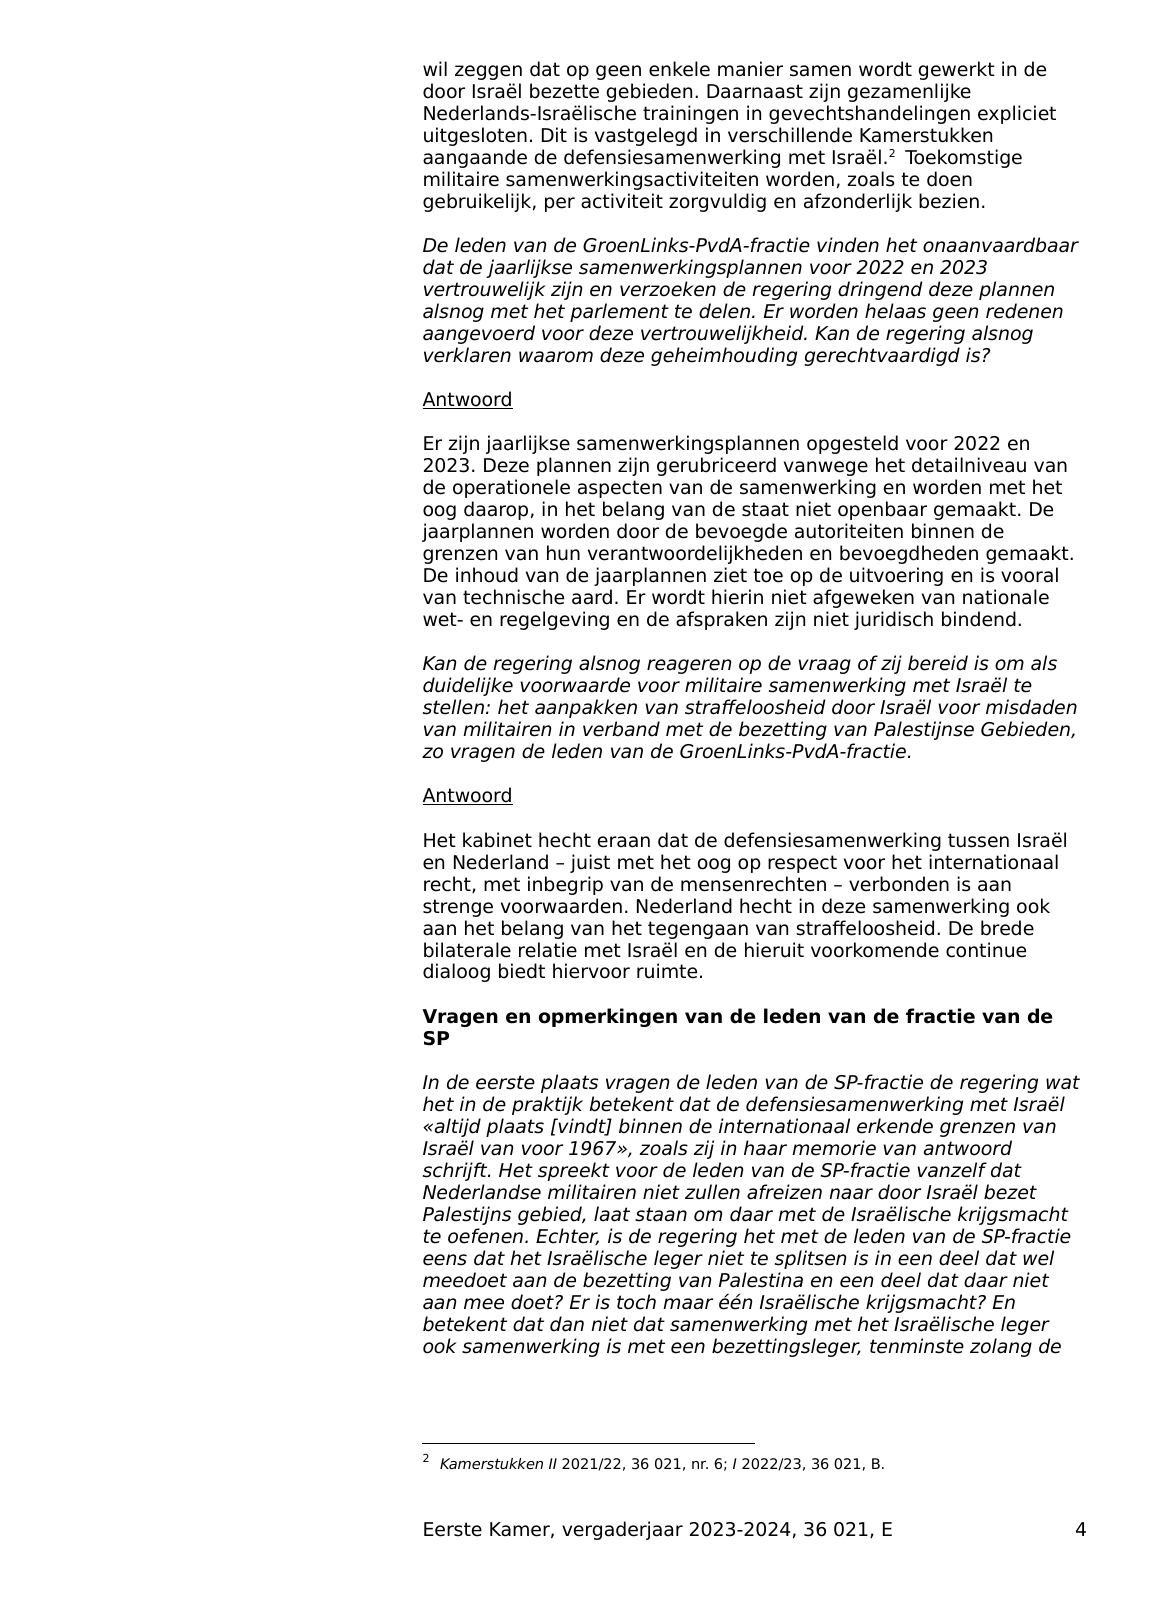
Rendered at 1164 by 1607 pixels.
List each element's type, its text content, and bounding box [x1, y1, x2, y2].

text De leden van de GroenLinks-PvdA-fractie vinden het onaanvaardbaar dat de jaarlijkse samenwerkingsplannen voor 2022 en 2023 vertrouwelijk zijn en verzoeken de regering dringend deze plannen alsnog met het parlement te delen. Er worden helaas geen redenen aangevoerd voor deze vertrouwelijkheid. Kan de regering alsnog verklaren waarom deze geheimhouding gerechtvaardigd is? [422, 235, 1087, 367]
subtitle Antwoord [422, 389, 1087, 411]
text Er zijn jaarlijkse samenwerkingsplannen opgesteld voor 2022 en 2023. Deze plannen zijn gerubriceerd vanwege het detailniveau van de operationele aspecten van de samenwerking en worden met het oog daarop, in het belang van de staat niet openbaar gemaakt. De jaarplannen worden door de bevoegde autoriteiten binnen de grenzen van hun verantwoordelijkheden en bevoegdheden gemaakt. De inhoud van de jaarplannen ziet toe op de uitvoering en is vooral van technische aard. Er wordt hierin niet afgeweken van nationale wet- en regelgeving en de afspraken zijn niet juridisch bindend. [422, 433, 1087, 631]
subtitle Vragen en opmerkingen van de leden van de fractie van de SP [422, 1006, 1087, 1049]
text Kamerstukken II 2021/22, 36 021, nr. 6; I 2022/23, 36 021, B. [422, 1452, 1087, 1474]
subtitle Antwoord [422, 785, 1087, 807]
text wil zeggen dat op geen enkele manier samen wordt gewerkt in de door Israël bezette gebieden. Daarnaast zijn gezamenlijke Nederlands-Israëlische trainingen in gevechtshandelingen expliciet uitgesloten. Dit is vastgelegd in verschillende Kamerstukken aangaande de defensiesamenwerking met Israël. Toekomstige militaire samenwerkingsactiviteiten worden, zoals te doen gebruikelijk, per activiteit zorgvuldig en afzonderlijk bezien. [422, 59, 1087, 213]
text Het kabinet hecht eraan dat de defensiesamenwerking tussen Israël en Nederland – juist met het oog op respect voor het internationaal recht, met inbegrip van de mensenrechten – verbonden is aan strenge voorwaarden. Nederland hecht in deze samenwerking ook aan het belang van het tegengaan van straffeloosheid. De brede bilaterale relatie met Israël en de hieruit voorkomende continue dialoog biedt hiervoor ruimte. [422, 829, 1087, 983]
text Kan de regering alsnog reageren op de vraag of zij bereid is om als duidelijke voorwaarde voor militaire samenwerking met Israël te stellen: het aanpakken van straffeloosheid door Israël voor misdaden van militairen in verband met de bezetting van Palestijnse Gebieden, zo vragen de leden van de GroenLinks-PvdA-fractie. [422, 653, 1087, 763]
text In de eerste plaats vragen de leden van de SP-fractie de regering wat het in de praktijk betekent dat de defensiesamenwerking met Israël «altijd plaats [vindt] binnen de internationaal erkende grenzen van Israël van voor 1967», zoals zij in haar memorie van antwoord schrijft. Het spreekt voor de leden van de SP-fractie vanzelf dat Nederlandse militairen niet zullen afreizen naar door Israël bezet Palestijns gebied, laat staan om daar met de Israëlische krijgsmacht te oefenen. Echter, is de regering het met de leden van de SP-fractie eens dat het Israëlische leger niet te splitsen is in een deel dat wel meedoet aan de bezetting van Palestina en een deel dat daar niet aan mee doet? Er is toch maar één Israëlische krijgsmacht? En betekent dat dan niet dat samenwerking met het Israëlische leger ook samenwerking is met een bezettingsleger, tenminste zolang de [422, 1072, 1087, 1357]
